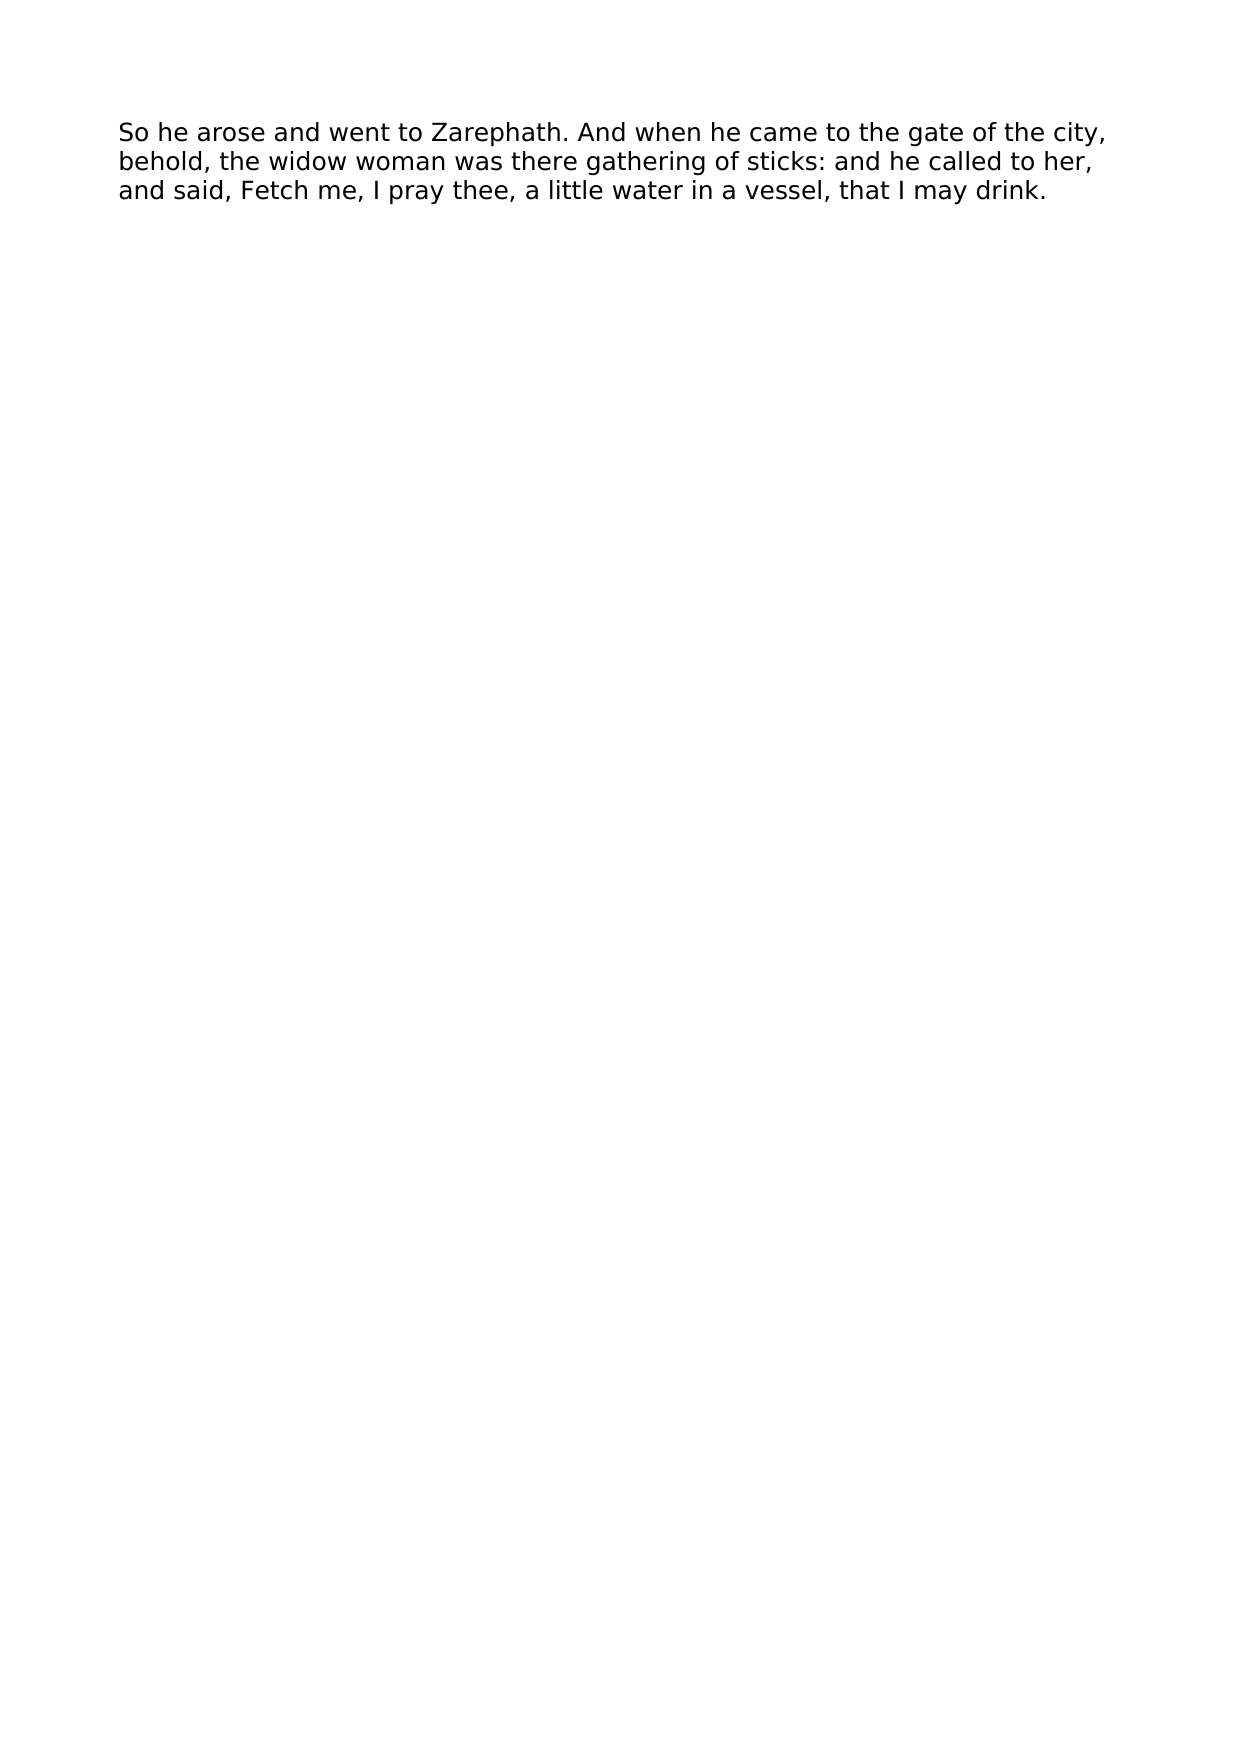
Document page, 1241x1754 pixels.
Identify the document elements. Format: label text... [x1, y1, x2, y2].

text So he arose and went to Zarephath. And when he came to the gate of the city, behold, the widow woman was there gathering of sticks: and he called to her, and said, Fetch me, I pray thee, a little water in a vessel, that I may drink. [118, 118, 1122, 206]
